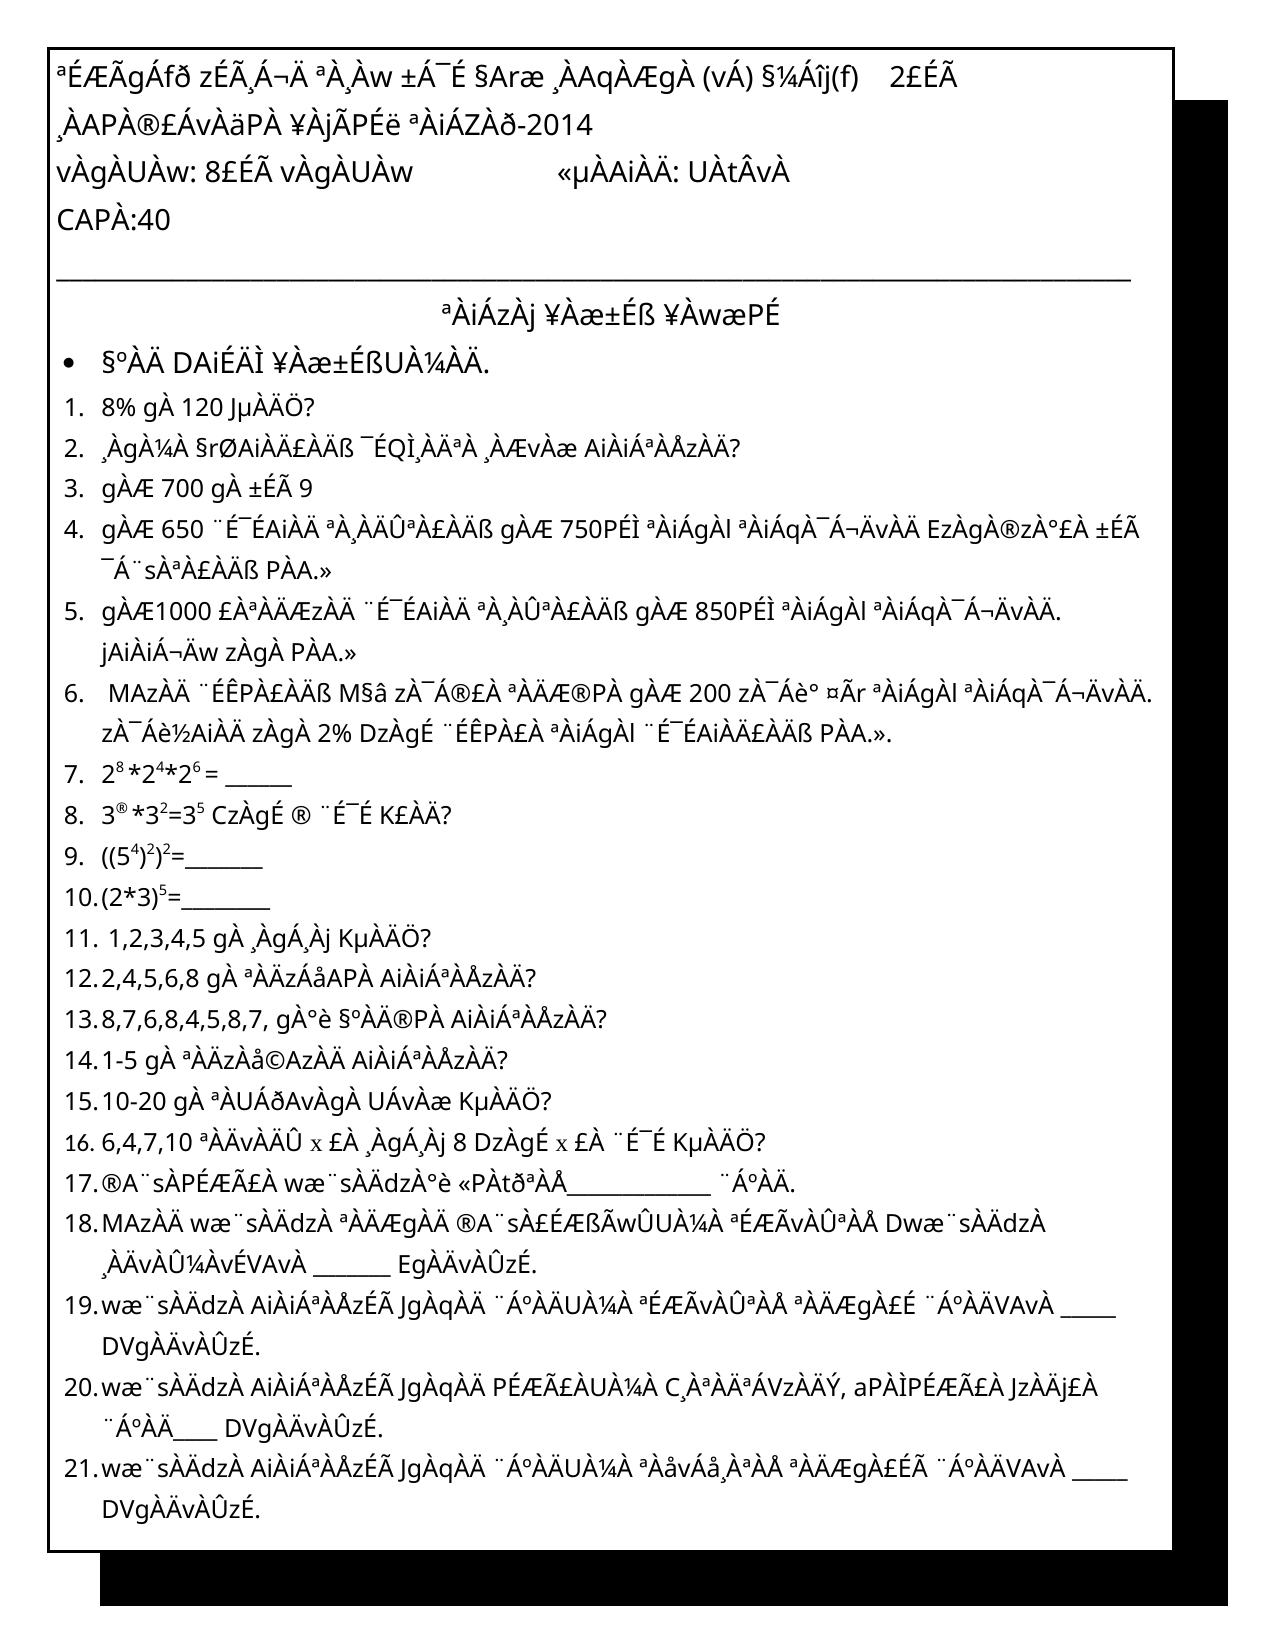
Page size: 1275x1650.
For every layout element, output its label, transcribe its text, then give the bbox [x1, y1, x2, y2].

list 8% gÀ 120 JµÀÄÖ? [64, 389, 1166, 423]
list ¸ÀgÀ¼À §rØAiÀÄ£ÀÄß ¯ÉQÌ¸ÀÄªÀ ¸ÀÆvÀæ AiÀiÁªÀÅzÀÄ? [64, 430, 1166, 464]
list wæ¨sÀÄdzÀ AiÀiÁªÀÅzÉÃ JgÀqÀÄ ¨ÁºÀÄUÀ¼À ªÀåvÁå¸ÀªÀÅ ªÀÄÆgÀ£ÉÃ ¨ÁºÀÄVAvÀ _____ DVgÀÄvÀÛzÉ. [64, 1451, 1166, 1526]
list 1-5 gÀ ªÀÄzÀå©AzÀÄ AiÀiÁªÀÅzÀÄ? [64, 1043, 1166, 1077]
text ___________________________________________________________________________________ [56, 247, 1166, 286]
list (2*3)5=________ [64, 879, 1166, 913]
list 8,7,6,8,4,5,8,7, gÀ°è §ºÀÄ®PÀ AiÀiÁªÀÅzÀÄ? [64, 1002, 1166, 1036]
list gÀÆ1000 £ÀªÀÄÆzÀÄ ¨É¯ÉAiÀÄ ªÀ¸ÀÛªÀ£ÀÄß gÀÆ 850PÉÌ ªÀiÁgÀl ªÀiÁqÀ¯Á¬ÄvÀÄ. jAiÀiÁ¬Äw zÀgÀ PÀA.» [64, 594, 1166, 668]
list gÀÆ 700 gÀ ±ÉÃ 9 [64, 471, 1166, 505]
list 3® *32=35 CzÀgÉ ® ¨É¯É K£ÀÄ? [64, 798, 1166, 832]
text ªÀiÁzÀj ¥Àæ±Éß ¥ÀwæPÉ [56, 294, 1166, 334]
list wæ¨sÀÄdzÀ AiÀiÁªÀÅzÉÃ JgÀqÀÄ PÉÆÃ£ÀUÀ¼À C¸ÀªÀÄªÁVzÀÄÝ, aPÀÌPÉÆÃ£À JzÀÄj£À ¨ÁºÀÄ____ DVgÀÄvÀÛzÉ. [64, 1369, 1166, 1444]
list ®A¨sÀPÉÆÃ£À wæ¨sÀÄdzÀ°è «PÀtðªÀÅ_____________ ¨ÁºÀÄ. [64, 1165, 1166, 1199]
list 2,4,5,6,8 gÀ ªÀÄzÁåAPÀ AiÀiÁªÀÅzÀÄ? [64, 961, 1166, 995]
list 1,2,3,4,5 gÀ ¸ÀgÁ¸Àj KµÀÄÖ? [64, 920, 1166, 954]
list MAzÀÄ wæ¨sÀÄdzÀ ªÀÄÆgÀÄ ®A¨sÀ£ÉÆßÃwÛUÀ¼À ªÉÆÃvÀÛªÀÅ Dwæ¨sÀÄdzÀ ¸ÀÄvÀÛ¼ÀvÉVAvÀ _______ EgÀÄvÀÛzÉ. [64, 1206, 1166, 1281]
list 28 *24*26 = ______ [64, 757, 1166, 791]
text vÀgÀUÀw: 8£ÉÃ vÀgÀUÀw «µÀAiÀÄ: UÀtÂvÀ CAPÀ:40 [56, 151, 1166, 239]
list 10-20 gÀ ªÀUÁðAvÀgÀ UÁvÀæ KµÀÄÖ? [64, 1084, 1166, 1118]
list 6,4,7,10 ªÀÄvÀÄÛ x £À ¸ÀgÁ¸Àj 8 DzÀgÉ x £À ¨É¯É KµÀÄÖ? [64, 1124, 1166, 1158]
list wæ¨sÀÄdzÀ AiÀiÁªÀÅzÉÃ JgÀqÀÄ ¨ÁºÀÄUÀ¼À ªÉÆÃvÀÛªÀÅ ªÀÄÆgÀ£É ¨ÁºÀÄVAvÀ _____ DVgÀÄvÀÛzÉ. [64, 1288, 1166, 1363]
list MAzÀÄ ¨ÉÊPÀ£ÀÄß M§â zÀ¯Á®£À ªÀÄÆ®PÀ gÀÆ 200 zÀ¯Áè° ¤Ãr ªÀiÁgÀl ªÀiÁqÀ¯Á¬ÄvÀÄ. zÀ¯Áè½AiÀÄ zÀgÀ 2% DzÀgÉ ¨ÉÊPÀ£À ªÀiÁgÀl ¨É¯ÉAiÀÄ£ÀÄß PÀA.». [64, 675, 1166, 750]
list gÀÆ 650 ¨É¯ÉAiÀÄ ªÀ¸ÀÄÛªÀ£ÀÄß gÀÆ 750PÉÌ ªÀiÁgÀl ªÀiÁqÀ¯Á¬ÄvÀÄ EzÀgÀ®zÀ°£À ±ÉÃ ¯Á¨sÀªÀ£ÀÄß PÀA.» [64, 512, 1166, 587]
text ªÉÆÃgÁfð zÉÃ¸Á¬Ä ªÀ¸Àw ±Á¯É §Aræ ¸ÀAqÀÆgÀ (vÁ) §¼Áîj(f) 2£ÉÃ ¸ÀAPÀ®£ÁvÀäPÀ ¥ÀjÃPÉë ªÀiÁZÀð-2014 [56, 56, 1166, 143]
list ((54)2)2=_______ [64, 839, 1166, 873]
list §ºÀÄ DAiÉÄÌ ¥Àæ±ÉßUÀ¼ÀÄ. [64, 342, 1166, 382]
